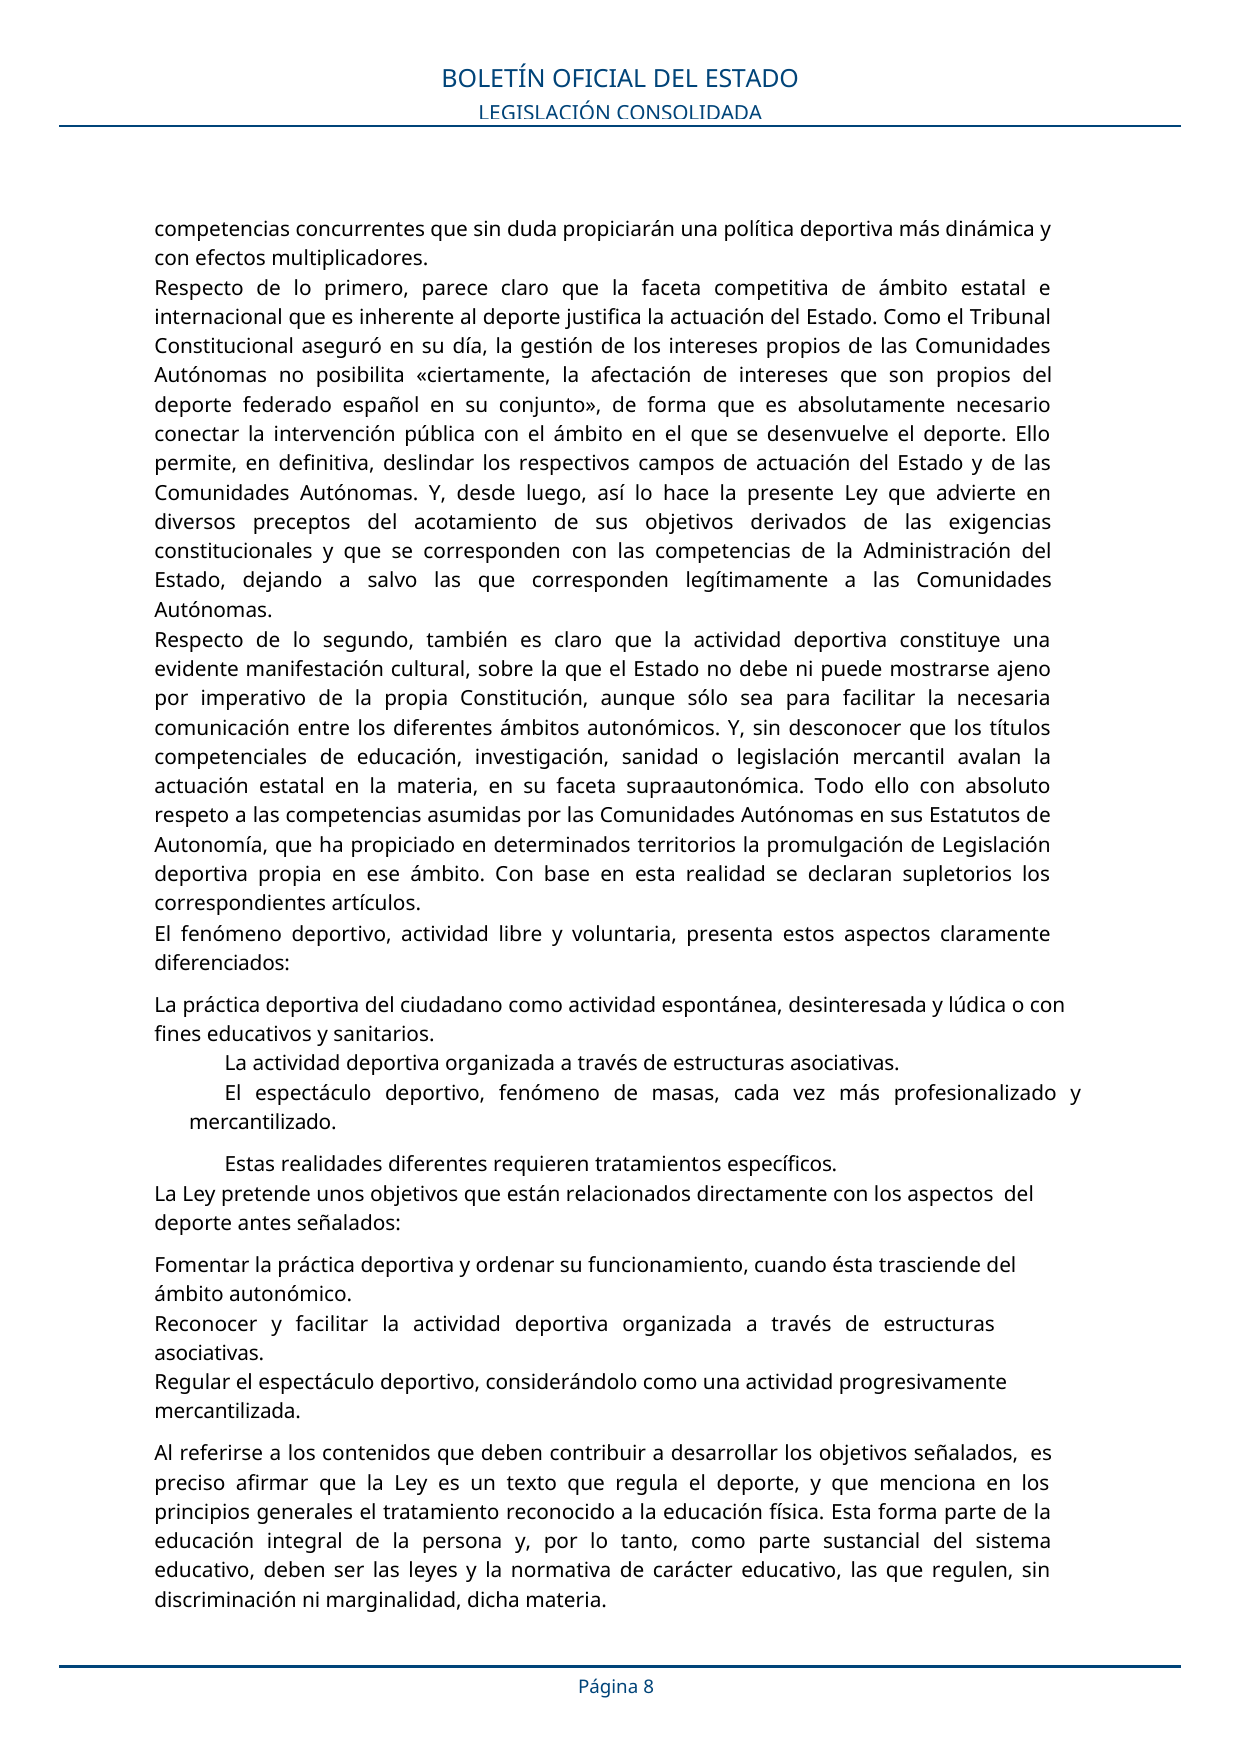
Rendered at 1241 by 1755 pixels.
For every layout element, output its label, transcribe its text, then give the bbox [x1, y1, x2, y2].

text La práctica deportiva del ciudadano como actividad espontánea, desinteresada y lúdica o con fines educativos y sanitarios. [154, 990, 1073, 1047]
text competencias concurrentes que sin duda propiciarán una política deportiva más dinámica y con efectos multiplicadores. [154, 214, 1052, 272]
text Reconocer y facilitar la actividad deportiva organizada a través de estructuras asociativas. [154, 1309, 1073, 1366]
text Regular el espectáculo deportivo, considerándolo como una actividad progresivamente mercantilizada. [154, 1367, 1073, 1425]
text Respecto de lo primero, parece claro que la faceta competitiva de ámbito estatal e internacional que es inherente al deporte justifica la actuación del Estado. Como el Tribunal Constitucional aseguró en su día, la gestión de los intereses propios de las Comunidades Autónomas no posibilita «ciertamente, la afectación de intereses que son propios del deporte federado español en su conjunto», de forma que es absolutamente necesario conectar la intervención pública con el ámbito en el que se desenvuelve el deporte. Ello permite, en definitiva, deslindar los respectivos campos de actuación del Estado y de las Comunidades Autónomas. Y, desde luego, así lo hace la presente Ley que advierte en diversos preceptos del acotamiento de sus objetivos derivados de las exigencias constitucionales y que se corresponden con las competencias de la Administración del Estado, dejando a salvo las que corresponden legítimamente a las Comunidades Autónomas. [154, 273, 1052, 623]
text La actividad deportiva organizada a través de estructuras asociativas. [224, 1048, 1168, 1077]
text Fomentar la práctica deportiva y ordenar su funcionamiento, cuando ésta trasciende del ámbito autonómico. [154, 1250, 1073, 1308]
text Al referirse a los contenidos que deben contribuir a desarrollar los objetivos señalados, es preciso afirmar que la Ley es un texto que regula el deporte, y que menciona en los principios generales el tratamiento reconocido a la educación física. Esta forma parte de la educación integral de la persona y, por lo tanto, como parte sustancial del sistema educativo, deben ser las leyes y la normativa de carácter educativo, las que regulen, sin discriminación ni marginalidad, dicha materia. [154, 1438, 1052, 1613]
text El fenómeno deportivo, actividad libre y voluntaria, presenta estos aspectos claramente diferenciados: [154, 919, 1052, 976]
text Estas realidades diferentes requieren tratamientos específicos. [224, 1149, 1168, 1178]
text Respecto de lo segundo, también es claro que la actividad deportiva constituye una evidente manifestación cultural, sobre la que el Estado no debe ni puede mostrarse ajeno por imperativo de la propia Constitución, aunque sólo sea para facilitar la necesaria comunicación entre los diferentes ámbitos autonómicos. Y, sin desconocer que los títulos competenciales de educación, investigación, sanidad o legislación mercantil avalan la actuación estatal en la materia, en su faceta supraautonómica. Todo ello con absoluto respeto a las competencias asumidas por las Comunidades Autónomas en sus Estatutos de Autonomía, que ha propiciado en determinados territorios la promulgación de Legislación deportiva propia en ese ámbito. Con base en esta realidad se declaran supletorios los correspondientes artículos. [154, 625, 1052, 917]
text La Ley pretende unos objetivos que están relacionados directamente con los aspectos del deporte antes señalados: [154, 1179, 1050, 1236]
text El espectáculo deportivo, fenómeno de masas, cada vez más profesionalizado y mercantilizado. [189, 1078, 1168, 1136]
